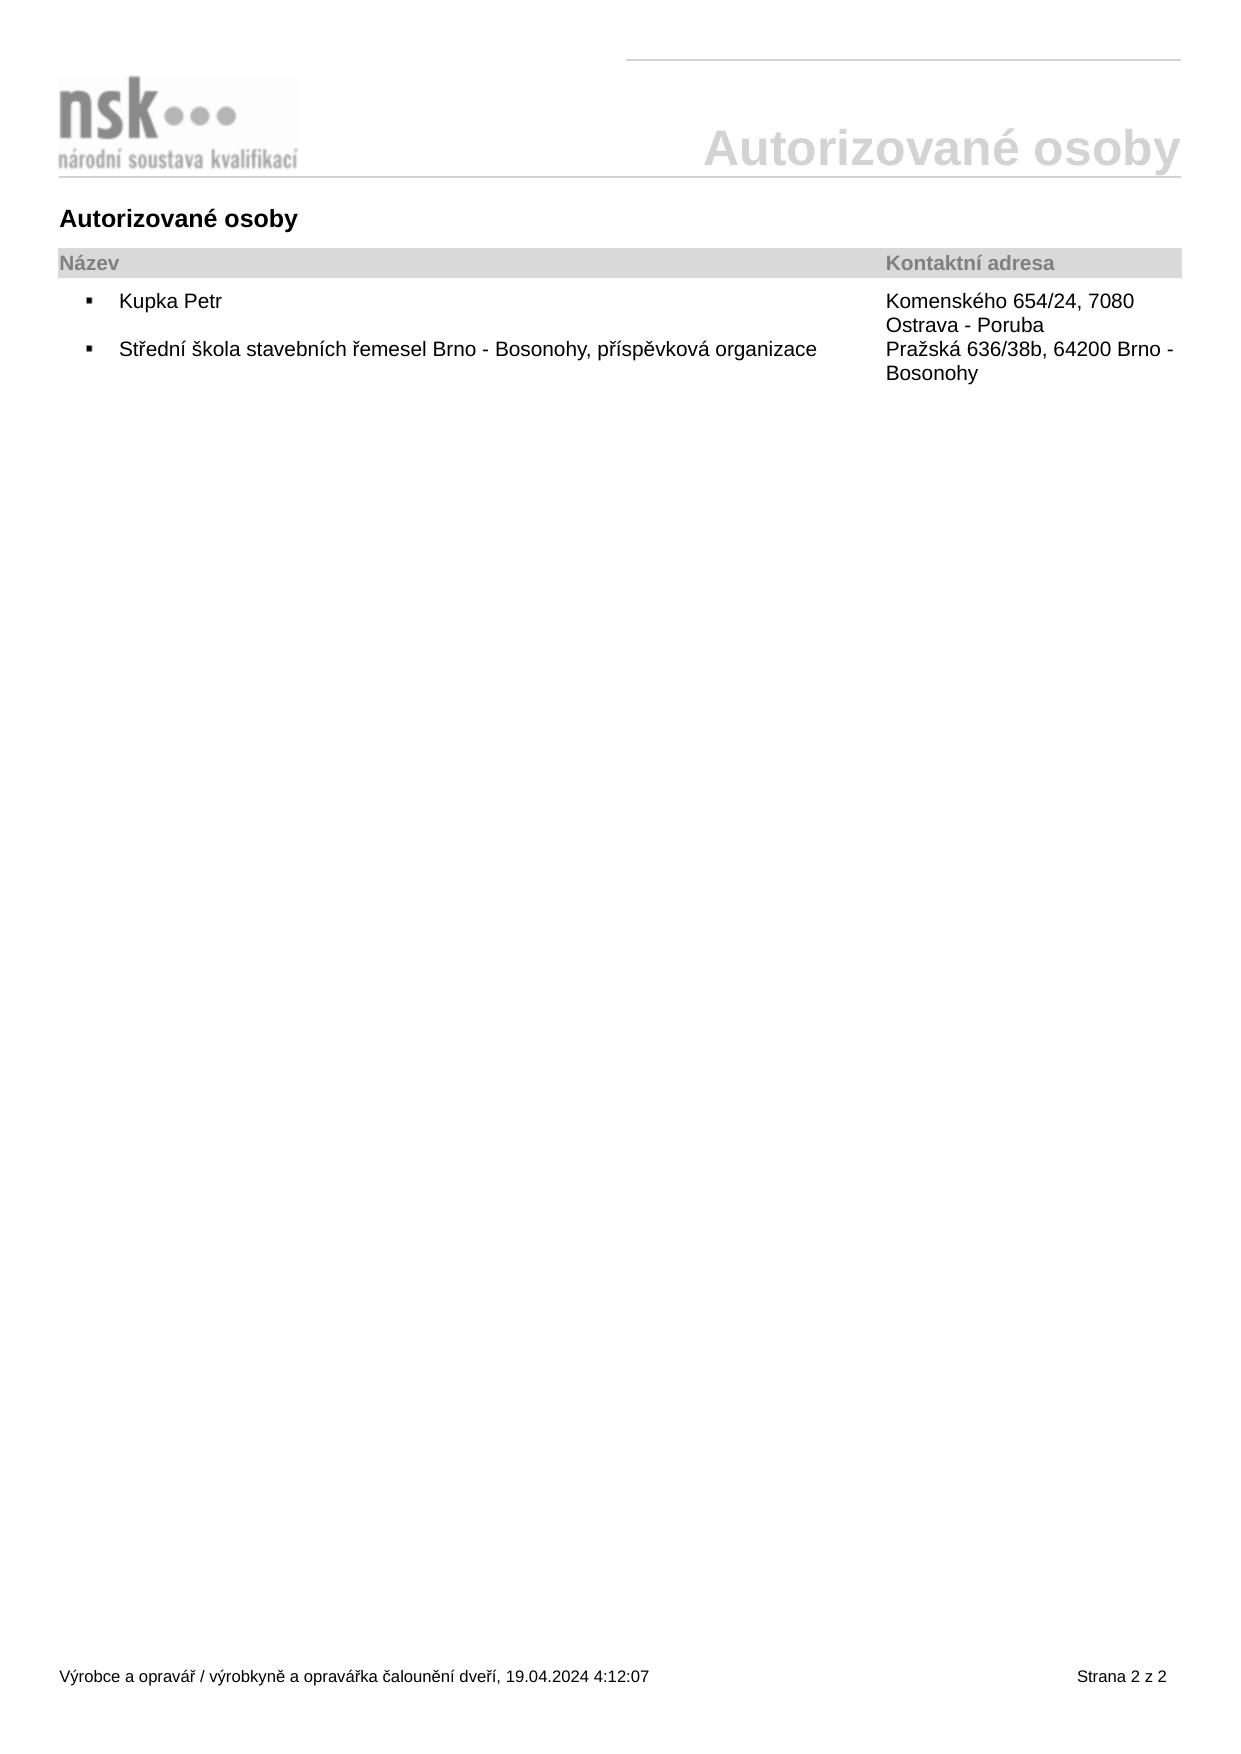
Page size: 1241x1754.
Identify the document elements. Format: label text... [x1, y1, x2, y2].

table_cell [59, 1472, 119, 1658]
table_cell [618, 278, 626, 289]
table_cell [119, 986, 481, 1286]
table_cell [860, 686, 886, 986]
table_cell [119, 1286, 481, 1472]
table_cell [59, 236, 119, 248]
table_cell [626, 314, 860, 337]
table_cell [618, 1286, 626, 1472]
table_cell [1167, 1286, 1181, 1472]
table_cell [1167, 236, 1181, 248]
table_cell [886, 1286, 1167, 1472]
table_cell [481, 236, 617, 248]
table_cell [119, 362, 481, 386]
table_cell [481, 686, 617, 986]
picture [59, 288, 119, 313]
table_cell [1167, 1658, 1181, 1694]
table_cell [59, 194, 119, 200]
table_cell [481, 1472, 617, 1658]
table_cell [481, 171, 617, 176]
table_cell [618, 386, 626, 686]
table_cell [618, 986, 626, 1286]
table_cell Výrobce a opravář / výrobkyně a opravářka čalounění dveří, 19.04.2024 4:12:07 [59, 1658, 860, 1694]
table_cell [860, 1472, 886, 1658]
table_cell [481, 986, 617, 1286]
table_cell [481, 278, 617, 289]
picture [59, 336, 119, 361]
table_cell Autorizované osoby [626, 61, 1181, 176]
table_cell [886, 986, 1167, 1286]
table_cell [860, 362, 886, 386]
table_cell [481, 362, 617, 386]
table_cell [119, 314, 481, 337]
table_cell [59, 314, 119, 336]
table_cell [886, 278, 1167, 289]
table_cell [119, 171, 481, 176]
table_cell [1167, 1472, 1181, 1658]
table_cell [618, 170, 626, 176]
table_cell [626, 278, 860, 289]
table_cell [626, 986, 860, 1286]
table_cell [886, 194, 1167, 200]
table_cell [59, 686, 119, 986]
table_cell [860, 236, 886, 248]
table_cell [119, 386, 481, 686]
table_cell Název [60, 250, 885, 277]
table_cell [886, 386, 1167, 686]
table_cell Strana 2 z 2 [860, 1658, 1167, 1694]
table_cell Komenského 654/24, 7080 Ostrava - Poruba [886, 289, 1181, 337]
table_cell Kontaktní adresa [886, 250, 1180, 277]
table_cell [1167, 194, 1181, 200]
table_cell Autorizované osoby [59, 200, 1181, 236]
table_cell [618, 686, 626, 986]
table_cell [860, 386, 886, 686]
table_cell [618, 314, 626, 337]
table_cell [886, 686, 1167, 986]
table_cell [119, 278, 481, 289]
table_cell [886, 1472, 1167, 1658]
table_cell [626, 1472, 860, 1658]
table_cell [119, 1472, 481, 1658]
table_cell [626, 686, 860, 986]
table_cell [59, 278, 119, 288]
table_cell [59, 362, 119, 386]
table_cell [119, 194, 481, 200]
table_cell [59, 1286, 119, 1472]
table_cell [1167, 986, 1181, 1286]
table_cell [618, 236, 626, 248]
table_cell Kupka Petr [119, 289, 886, 314]
table_cell [481, 386, 617, 686]
table_cell [1167, 386, 1181, 686]
picture [57, 59, 619, 171]
table_cell [626, 1286, 860, 1472]
table_cell [1167, 686, 1181, 986]
table_cell [1167, 278, 1181, 289]
table_cell [59, 171, 119, 176]
table_cell [119, 236, 481, 248]
table_cell [59, 986, 119, 1286]
table_cell [860, 986, 886, 1286]
table_cell Pražská 636/38b, 64200 Brno - Bosonohy [886, 337, 1181, 386]
table_cell [119, 686, 481, 986]
table_cell [626, 362, 860, 386]
table_cell [626, 386, 860, 686]
table_cell [886, 236, 1167, 248]
table_cell [481, 1286, 617, 1472]
table_cell [618, 194, 626, 200]
table_cell [59, 386, 119, 686]
table_cell [619, 59, 626, 170]
table_cell [481, 194, 617, 200]
table_cell Střední škola stavebních řemesel Brno - Bosonohy, příspěvková organizace [119, 337, 886, 362]
table_cell [618, 362, 626, 386]
table_cell [59, 178, 1181, 194]
table_cell [618, 1472, 626, 1658]
table_cell [626, 194, 860, 200]
table_cell [626, 236, 860, 248]
table_cell [860, 314, 886, 337]
table_cell [860, 278, 886, 289]
table_cell [481, 314, 617, 337]
table_cell [860, 194, 886, 200]
table_cell [860, 1286, 886, 1472]
